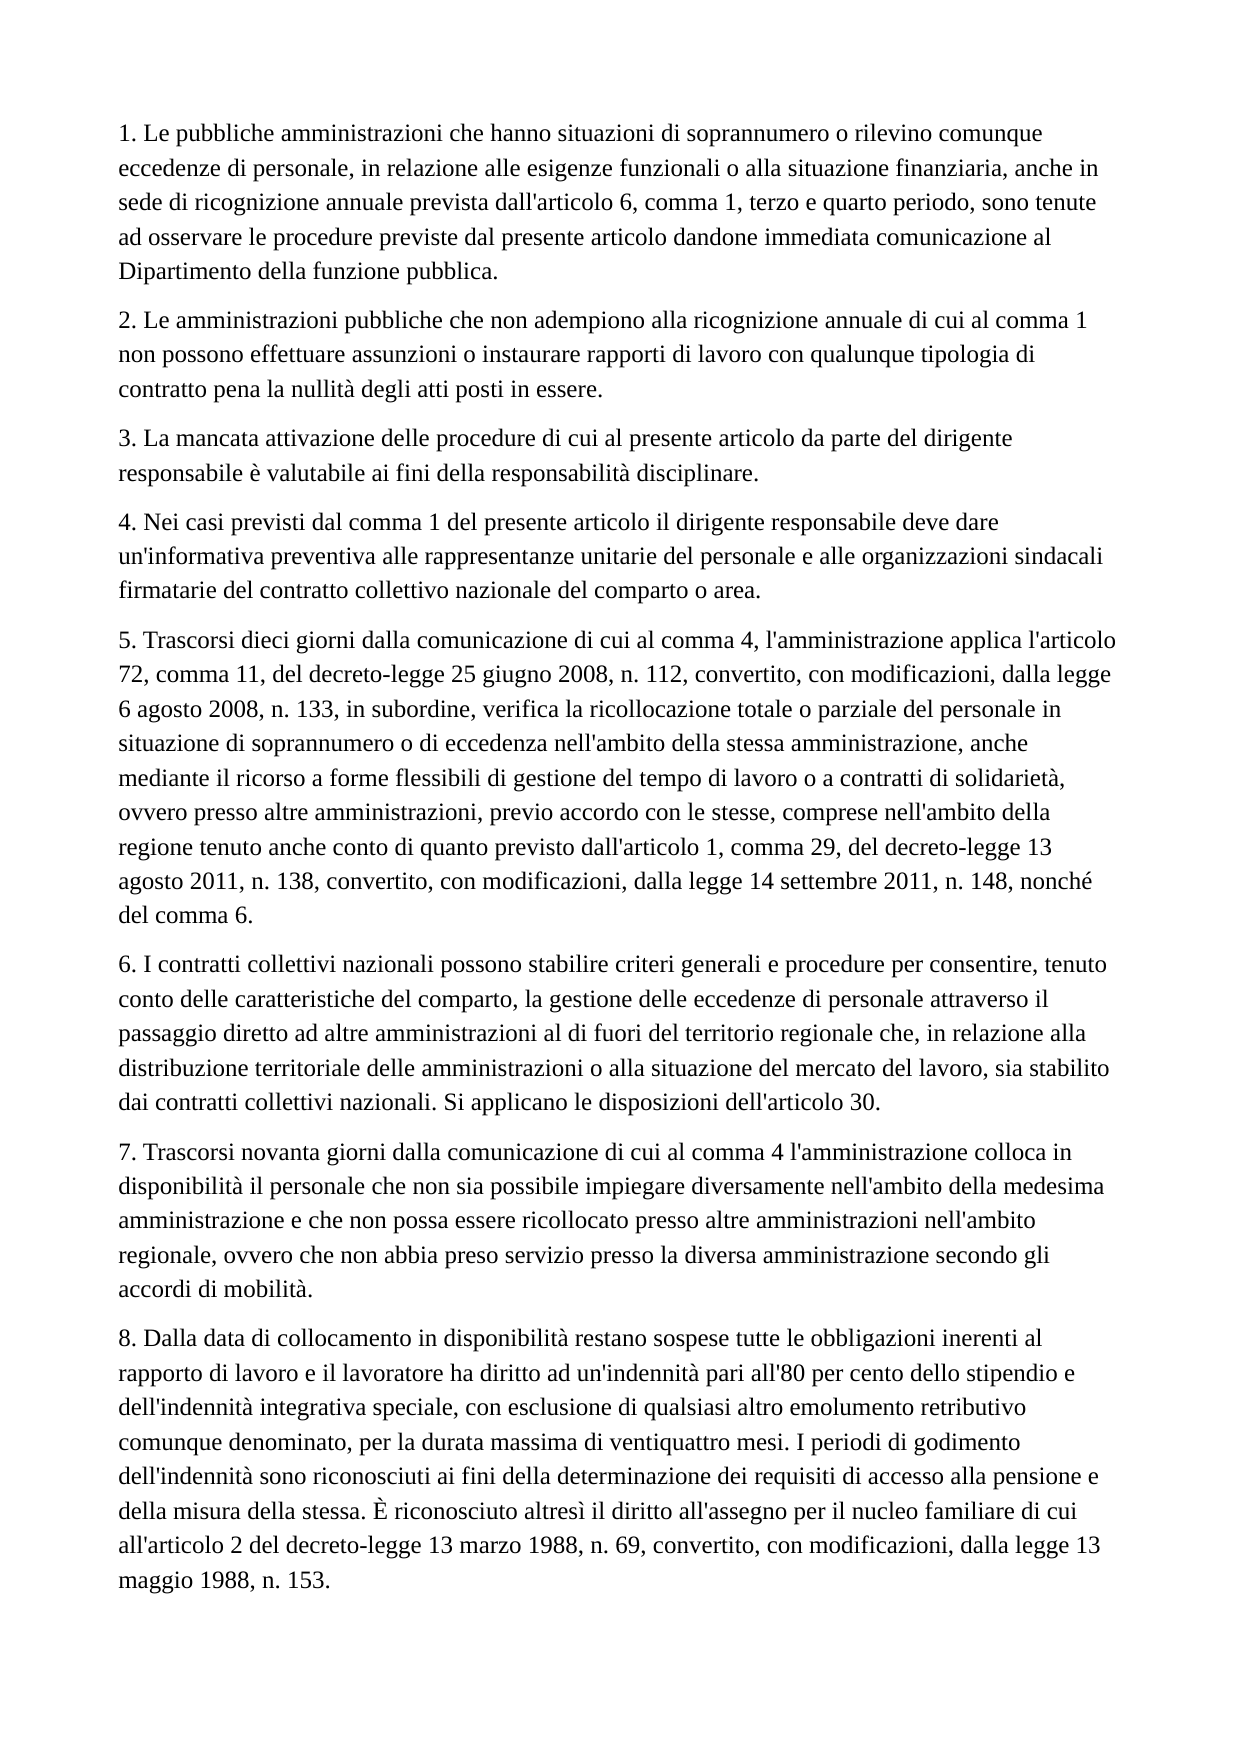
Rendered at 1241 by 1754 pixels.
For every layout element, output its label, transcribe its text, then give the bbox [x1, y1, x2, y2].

text 2. Le amministrazioni pubbliche che non adempiono alla ricognizione annuale di cui al comma 1 non possono effettuare assunzioni o instaurare rapporti di lavoro con qualunque tipologia di contratto pena la nullità degli atti posti in essere. [118, 305, 1122, 403]
text 5. Trascorsi dieci giorni dalla comunicazione di cui al comma 4, l'amministrazione applica l'articolo 72, comma 11, del decreto-legge 25 giugno 2008, n. 112, convertito, con modificazioni, dalla legge 6 agosto 2008, n. 133, in subordine, verifica la ricollocazione totale o parziale del personale in situazione di soprannumero o di eccedenza nell'ambito della stessa amministrazione, anche mediante il ricorso a forme flessibili di gestione del tempo di lavoro o a contratti di solidarietà, ovvero presso altre amministrazioni, previo accordo con le stesse, comprese nell'ambito della regione tenuto anche conto di quanto previsto dall'articolo 1, comma 29, del decreto-legge 13 agosto 2011, n. 138, convertito, con modificazioni, dalla legge 14 settembre 2011, n. 148, nonché del comma 6. [118, 625, 1122, 929]
text 1. Le pubbliche amministrazioni che hanno situazioni di soprannumero o rilevino comunque eccedenze di personale, in relazione alle esigenze funzionali o alla situazione finanziaria, anche in sede di ricognizione annuale prevista dall'articolo 6, comma 1, terzo e quarto periodo, sono tenute ad osservare le procedure previste dal presente articolo dandone immediata comunicazione al Dipartimento della funzione pubblica. [118, 118, 1122, 285]
text 3. La mancata attivazione delle procedure di cui al presente articolo da parte del dirigente responsabile è valutabile ai fini della responsabilità disciplinare. [118, 423, 1122, 486]
text 6. I contratti collettivi nazionali possono stabilire criteri generali e procedure per consentire, tenuto conto delle caratteristiche del comparto, la gestione delle eccedenze di personale attraverso il passaggio diretto ad altre amministrazioni al di fuori del territorio regionale che, in relazione alla distribuzione territoriale delle amministrazioni o alla situazione del mercato del lavoro, sia stabilito dai contratti collettivi nazionali. Si applicano le disposizioni dell'articolo 30. [118, 949, 1122, 1116]
text 4. Nei casi previsti dal comma 1 del presente articolo il dirigente responsabile deve dare un'informativa preventiva alle rappresentanze unitarie del personale e alle organizzazioni sindacali firmatarie del contratto collettivo nazionale del comparto o area. [118, 507, 1122, 604]
text 7. Trascorsi novanta giorni dalla comunicazione di cui al comma 4 l'amministrazione colloca in disponibilità il personale che non sia possibile impiegare diversamente nell'ambito della medesima amministrazione e che non possa essere ricollocato presso altre amministrazioni nell'ambito regionale, ovvero che non abbia preso servizio presso la diversa amministrazione secondo gli accordi di mobilità. [118, 1137, 1122, 1303]
text 8. Dalla data di collocamento in disponibilità restano sospese tutte le obbligazioni inerenti al rapporto di lavoro e il lavoratore ha diritto ad un'indennità pari all'80 per cento dello stipendio e dell'indennità integrativa speciale, con esclusione di qualsiasi altro emolumento retributivo comunque denominato, per la durata massima di ventiquattro mesi. I periodi di godimento dell'indennità sono riconosciuti ai fini della determinazione dei requisiti di accesso alla pensione e della misura della stessa. È riconosciuto altresì il diritto all'assegno per il nucleo familiare di cui all'articolo 2 del decreto-legge 13 marzo 1988, n. 69, convertito, con modificazioni, dalla legge 13 maggio 1988, n. 153. [118, 1323, 1122, 1594]
